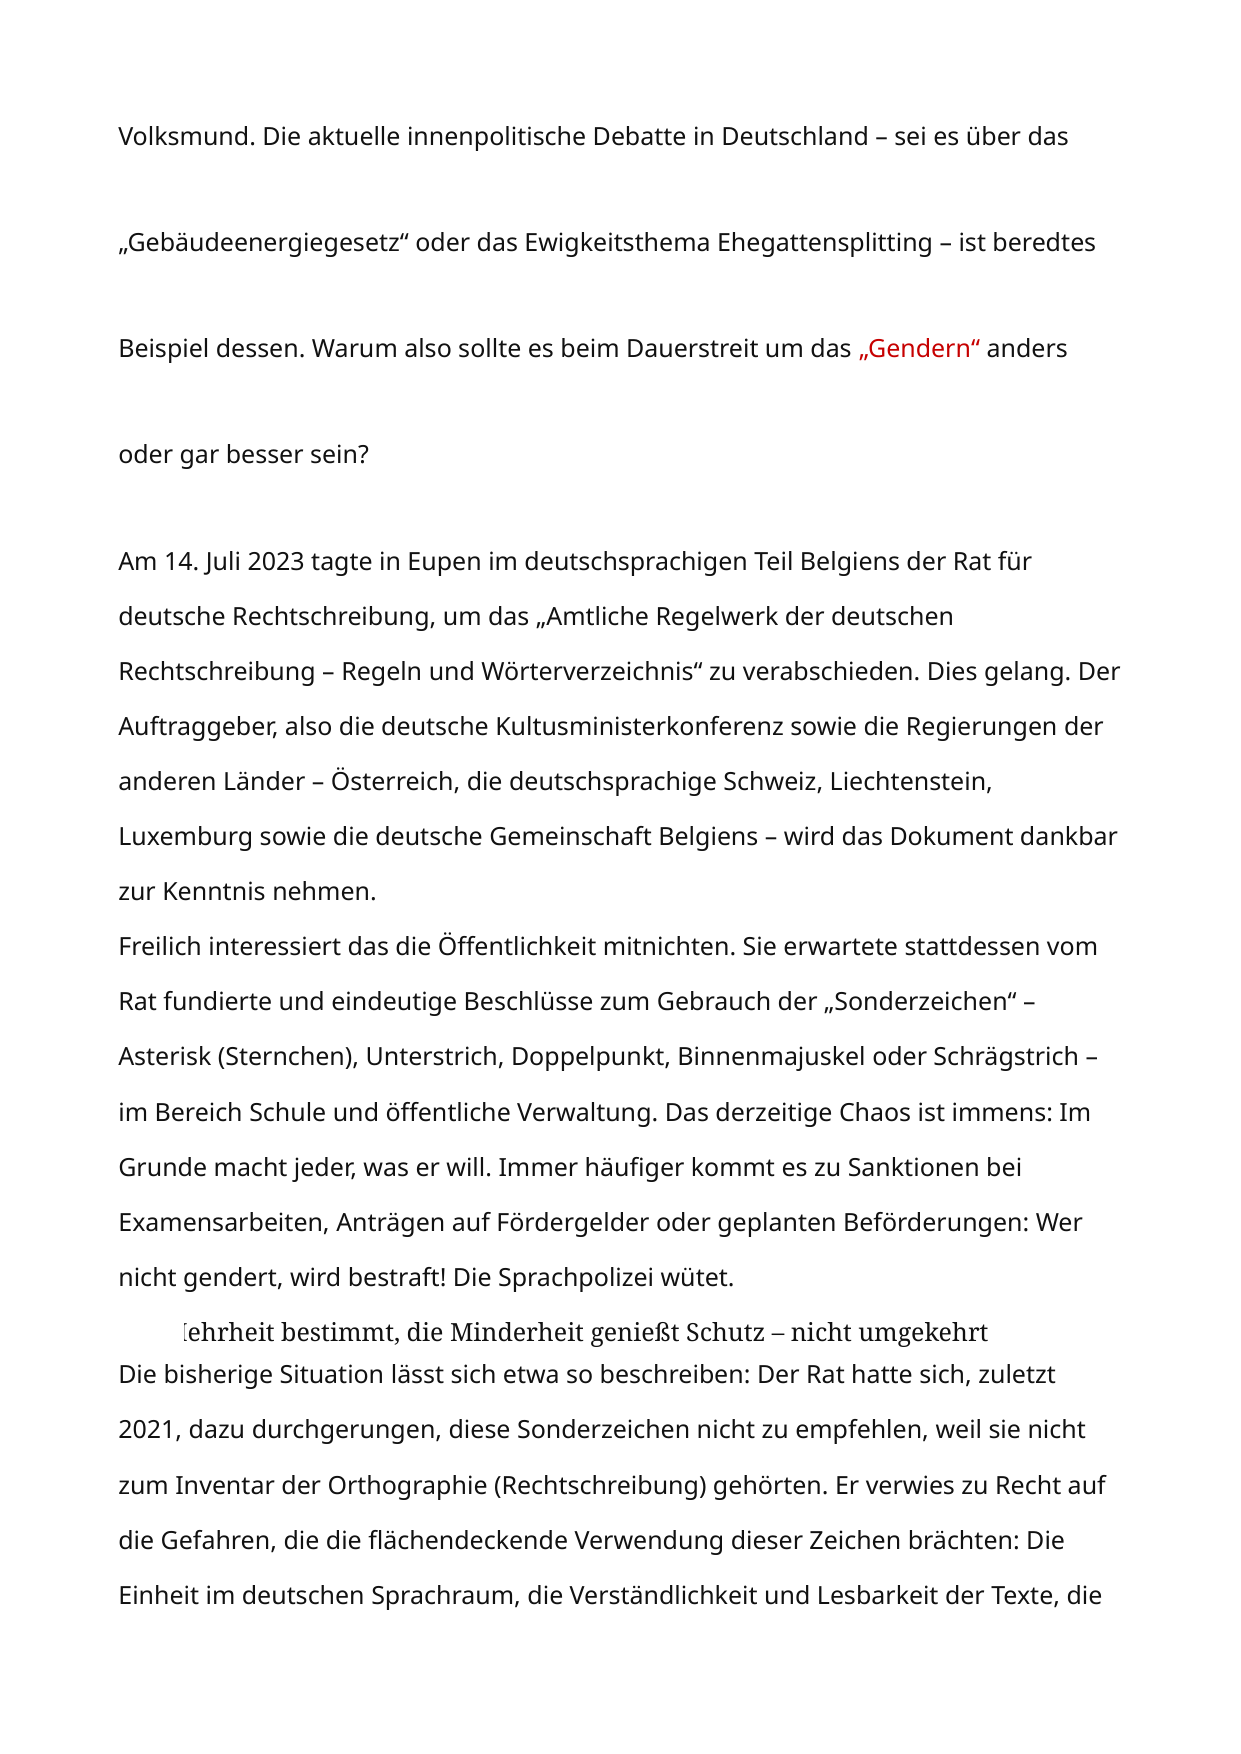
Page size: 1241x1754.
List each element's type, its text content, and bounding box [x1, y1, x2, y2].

text Am 14. Juli 2023 tagte in Eupen im deutschsprachigen Teil Belgiens der Rat für deutsche Rechtschreibung, um das „Amtliche Regelwerk der deutschen Rechtschreibung – Regeln und Wörterverzeichnis“ zu verabschieden. Dies gelang. Der Auftraggeber, also die deutsche Kultusministerkonferenz sowie die Regierungen der anderen Länder – Österreich, die deutschsprachige Schweiz, Liechtenstein, Luxemburg sowie die deutsche Gemeinschaft Belgiens – wird das Dokument dankbar zur Kenntnis nehmen. [118, 543, 1122, 908]
subtitle Die Mehrheit bestimmt, die Minderheit genießt Schutz – nicht umgekehrt [118, 1314, 1122, 1349]
text Freilich interessiert das die Öffentlichkeit mitnichten. Sie erwartete stattdessen vom Rat fundierte und eindeutige Beschlüsse zum Gebrauch der „Sonderzeichen“ – Asterisk (Sternchen), Unterstrich, Doppelpunkt, Binnenmajuskel oder Schrägstrich – im Bereich Schule und öffentliche Verwaltung. Das derzeitige Chaos ist immens: Im Grunde macht jeder, was er will. Immer häufiger kommt es zu Sanktionen bei Examensarbeiten, Anträgen auf Fördergelder oder geplanten Beförderungen: Wer nicht gendert, wird bestraft! Die Sprachpolizei wütet. [118, 929, 1122, 1293]
text Die bisherige Situation lässt sich etwa so beschreiben: Der Rat hatte sich, zuletzt 2021, dazu durchgerungen, diese Sonderzeichen nicht zu empfehlen, weil sie nicht zum Inventar der Orthographie (Rechtschreibung) gehörten. Er verwies zu Recht auf die Gefahren, die die flächendeckende Verwendung dieser Zeichen brächten: Die Einheit im deutschen Sprachraum, die Verständlichkeit und Lesbarkeit der Texte, die [118, 1357, 1122, 1612]
text Volksmund. Die aktuelle innenpolitische Debatte in Deutschland – sei es über das „Gebäudeenergiegesetz“ oder das Ewigkeitsthema Ehegattensplitting – ist beredtes Beispiel dessen. Warum also sollte es beim Dauerstreit um das „Gendern“ anders oder gar besser sein? [118, 118, 1122, 471]
